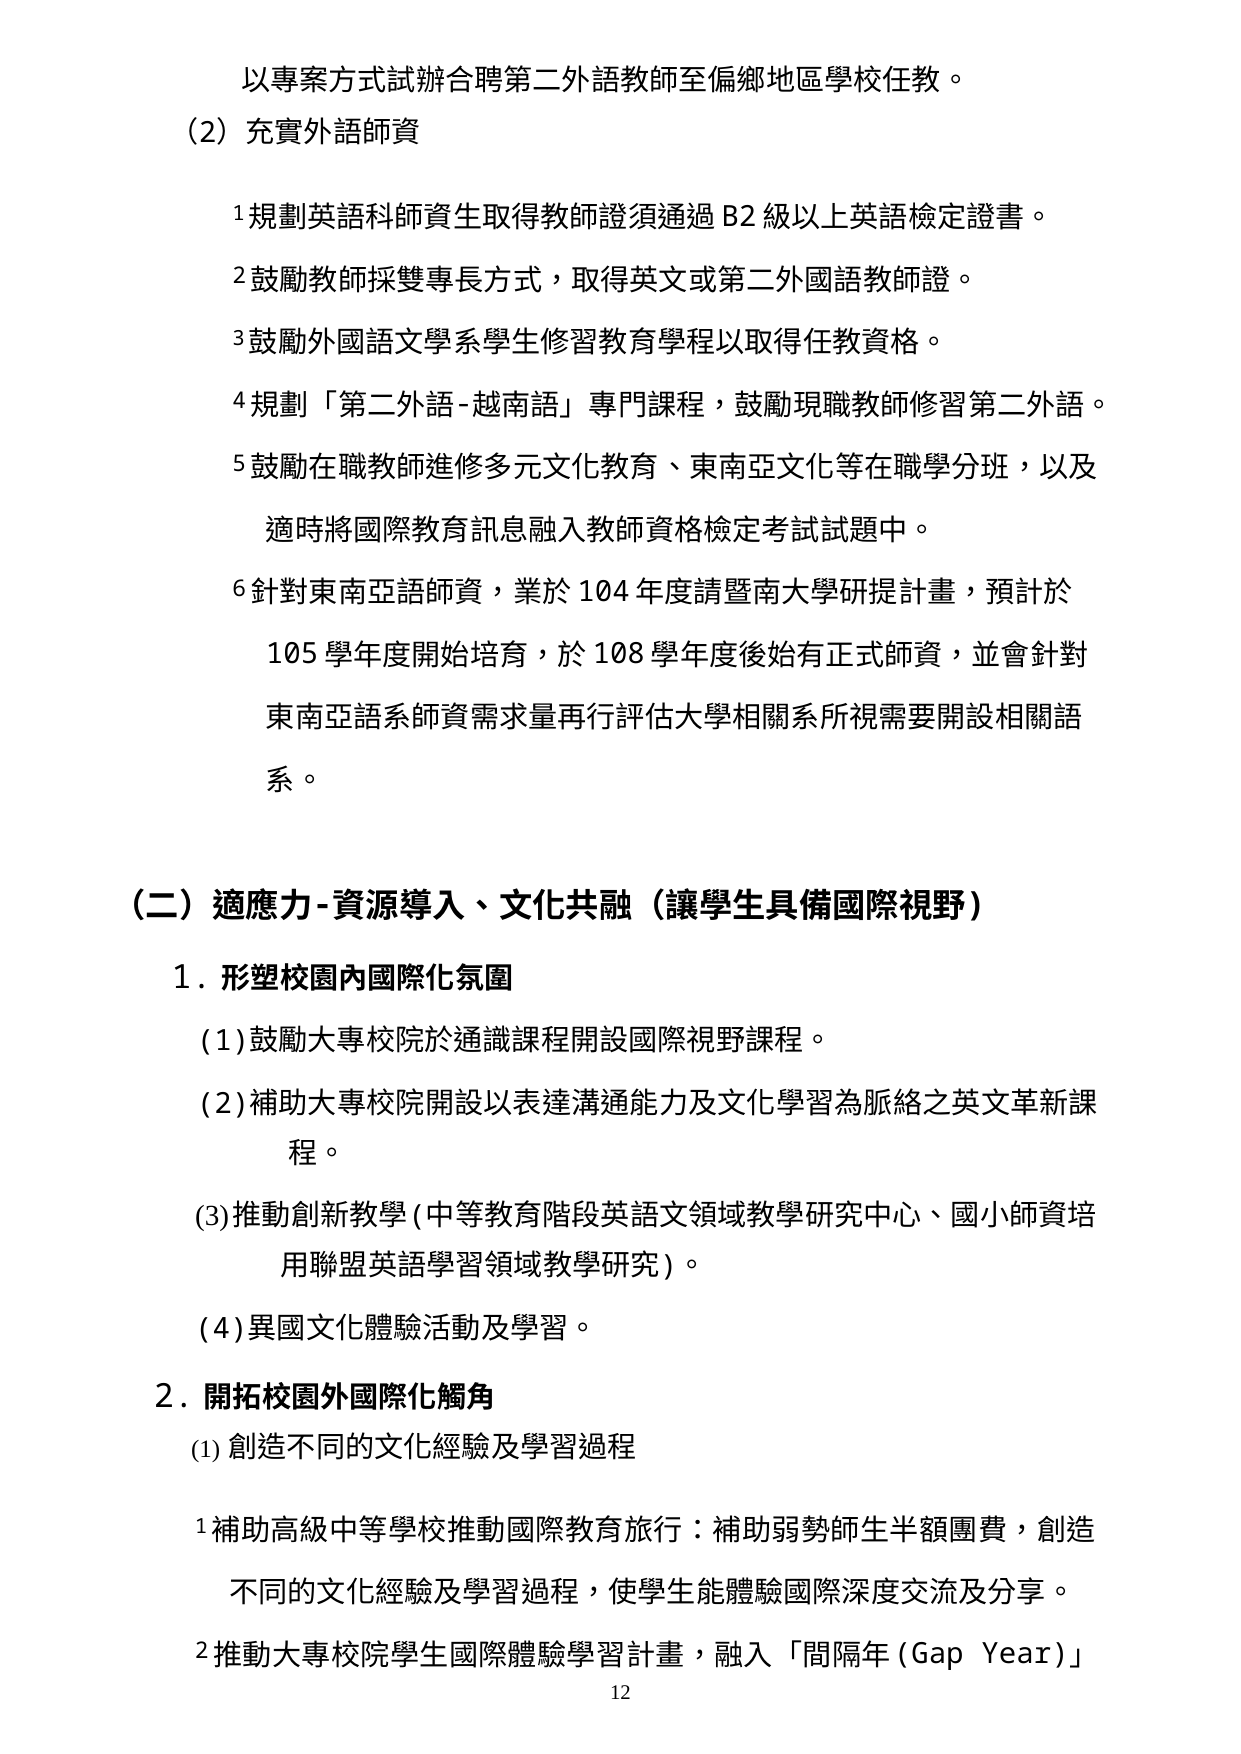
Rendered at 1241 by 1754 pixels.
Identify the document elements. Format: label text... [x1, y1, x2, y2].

list 開拓校園外國際化觸角 [153, 1367, 1098, 1417]
list 補助大專校院開設以表達溝通能力及文化學習為脈絡之英文革新課程。 [197, 1073, 1098, 1173]
text 以專案方式試辦合聘第二外語教師至偏鄉地區學校任教。 [222, 48, 1098, 100]
text 5鼓勵在職教師進修多元文化教育、東南亞文化等在職學分班，以及適時將國際教育訊息融入教師資格檢定考試試題中。 [232, 423, 1098, 548]
text 6針對東南亞語師資，業於104年度請暨南大學研提計畫，預計於105學年度開始培育，於108學年度後始有正式師資，並會針對東南亞語系師資需求量再行評估大學相關系所視需要開設相關語系。 [232, 548, 1098, 798]
text 2推動大專校院學生國際體驗學習計畫，融入「間隔年(Gap Year)」 [194, 1611, 1098, 1673]
list 異國文化體驗活動及學習。 [195, 1298, 1098, 1348]
text 3鼓勵外國語文學系學生修習教育學程以取得任教資格。 [232, 298, 1098, 361]
list 鼓勵大專校院於通識課程開設國際視野課程。 [197, 1011, 1098, 1061]
text 4規劃「第二外語-越南語」專門課程，鼓勵現職教師修習第二外語。 [232, 361, 1098, 423]
list 推動創新教學(中等教育階段英語文領域教學研究中心、國小師資培用聯盟英語學習領域教學研究)。 [195, 1186, 1098, 1286]
list 形塑校園內國際化氛圍 [171, 948, 1098, 998]
text （二）適應力-資源導入、文化共融（讓學生具備國際視野) [112, 861, 1098, 923]
text 1規劃英語科師資生取得教師證須通過B2級以上英語檢定證書。 [232, 173, 1098, 236]
text 1補助高級中等學校推動國際教育旅行：補助弱勢師生半額團費，創造不同的文化經驗及學習過程，使學生能體驗國際深度交流及分享。 [194, 1486, 1098, 1611]
text 2鼓勵教師採雙專長方式，取得英文或第二外國語教師證。 [232, 236, 1098, 298]
list 創造不同的文化經驗及學習過程 [191, 1417, 1098, 1467]
text （2）充實外語師資 [142, 100, 1098, 152]
